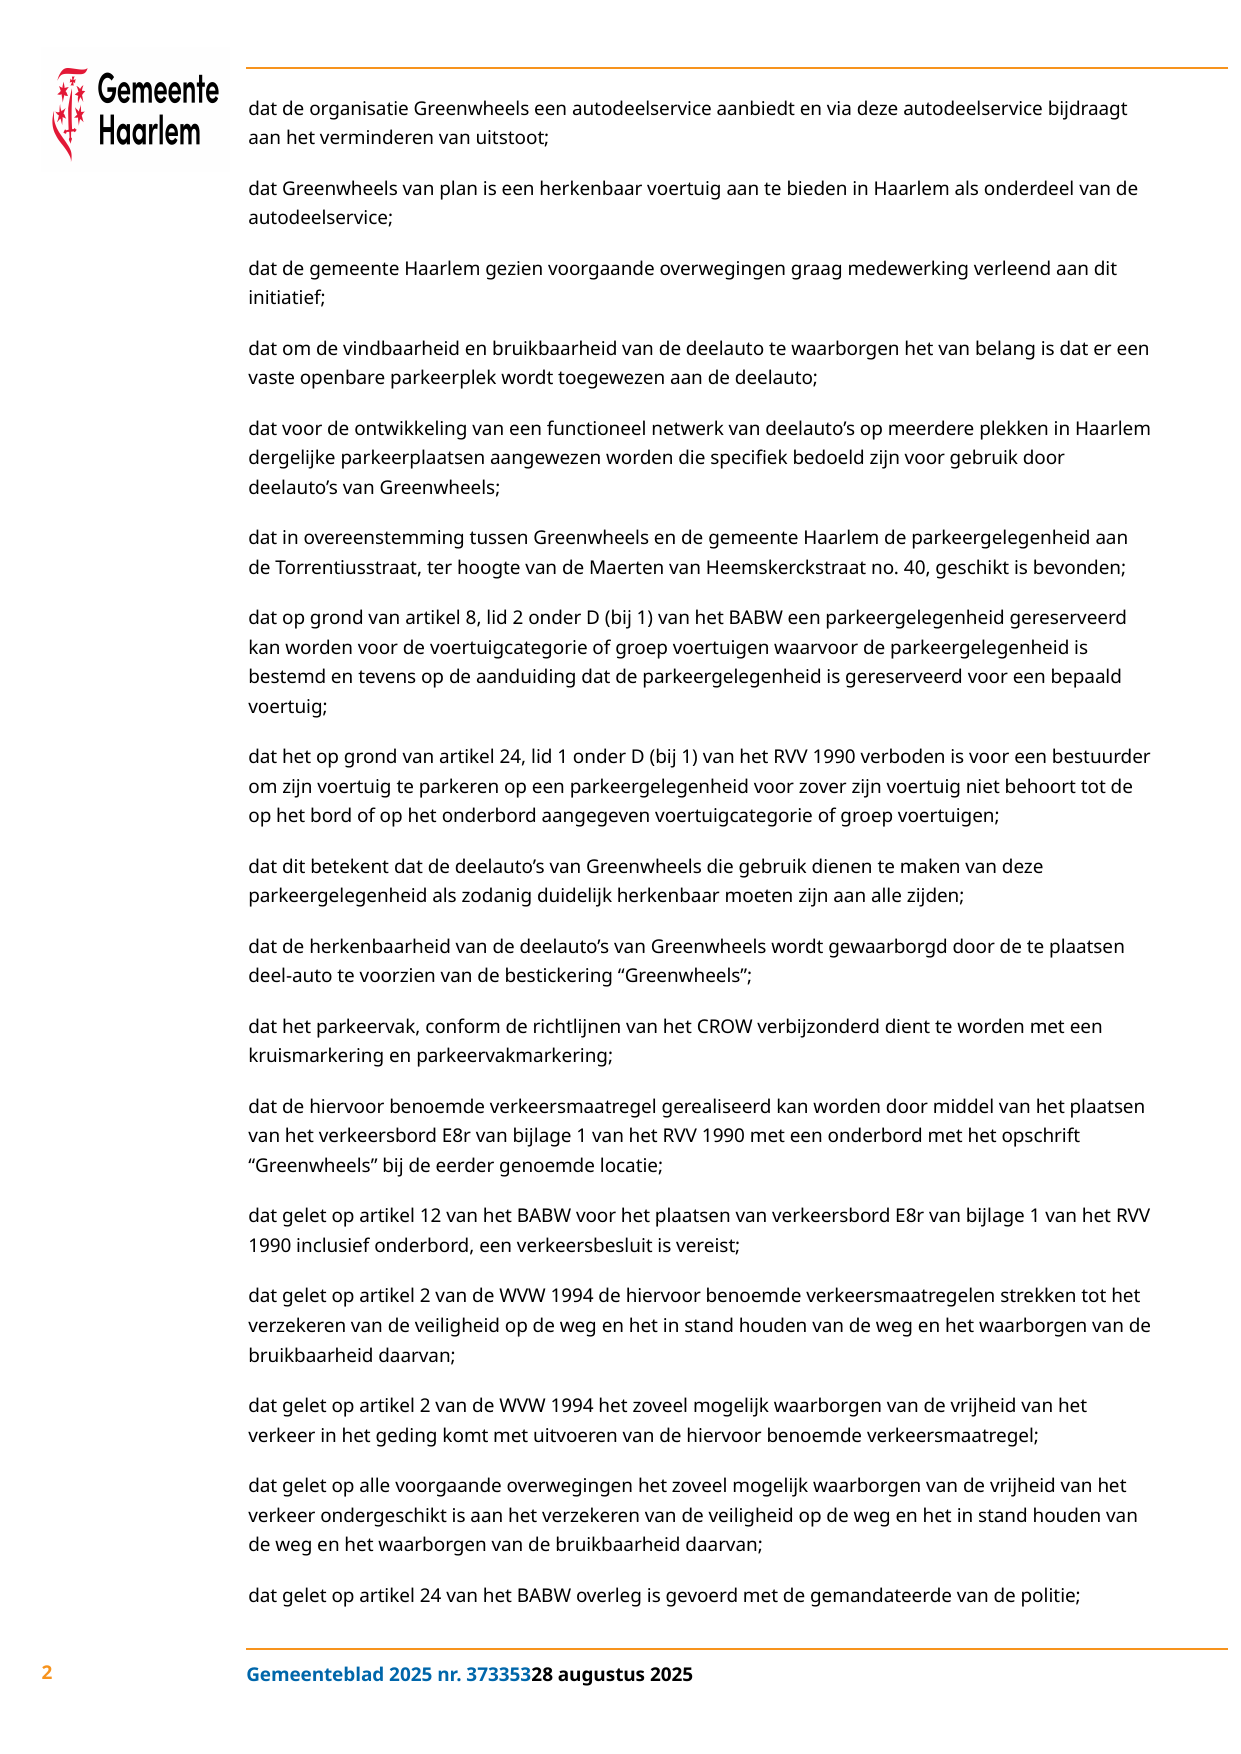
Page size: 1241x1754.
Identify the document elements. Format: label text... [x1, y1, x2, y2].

text dat voor de ontwikkeling van een functioneel netwerk van deelauto’s op meerdere plekken in Haarlem dergelijke parkeerplaatsen aangewezen worden die specifiek bedoeld zijn voor gebruik door deelauto’s van Greenwheels; [248, 415, 1152, 500]
text dat gelet op alle voorgaande overwegingen het zoveel mogelijk waarborgen van de vrijheid van het verkeer ondergeschikt is aan het verzekeren van de veiligheid op de weg en het in stand houden van de weg en het waarborgen van de bruikbaarheid daarvan; [248, 1472, 1152, 1557]
text dat gelet op artikel 24 van het BABW overleg is gevoerd met de gemandateerde van de politie; [248, 1582, 1152, 1608]
text dat het op grond van artikel 24, lid 1 onder D (bij 1) van het RVV 1990 verboden is voor een bestuurder om zijn voertuig te parkeren op een parkeergelegenheid voor zover zijn voertuig niet behoort tot de op het bord of op het onderbord aangegeven voertuigcategorie of groep voertuigen; [248, 743, 1152, 828]
text dat gelet op artikel 2 van de WVW 1994 het zoveel mogelijk waarborgen van de vrijheid van het verkeer in het geding komt met uitvoeren van de hiervoor benoemde verkeersmaatregel; [248, 1392, 1152, 1448]
text dat de organisatie Greenwheels een autodeelservice aanbiedt en via deze autodeelservice bijdraagt aan het verminderen van uitstoot; [248, 95, 1152, 150]
text dat de herkenbaarheid van de deelauto’s van Greenwheels wordt gewaarborgd door de te plaatsen deel-auto te voorzien van de bestickering “Greenwheels”; [248, 933, 1152, 988]
picture [41, 47, 231, 172]
text dat dit betekent dat de deelauto’s van Greenwheels die gebruik dienen te maken van deze parkeergelegenheid als zodanig duidelijk herkenbaar moeten zijn aan alle zijden; [248, 853, 1152, 908]
text dat gelet op artikel 12 van het BABW voor het plaatsen van verkeersbord E8r van bijlage 1 van het RVV 1990 inclusief onderbord, een verkeersbesluit is vereist; [248, 1203, 1152, 1258]
text dat de gemeente Haarlem gezien voorgaande overwegingen graag medewerking verleend aan dit initiatief; [248, 255, 1152, 310]
text dat de hiervoor benoemde verkeersmaatregel gerealiseerd kan worden door middel van het plaatsen van het verkeersbord E8r van bijlage 1 van het RVV 1990 met een onderbord met het opschrift “Greenwheels” bij de eerder genoemde locatie; [248, 1093, 1152, 1178]
text dat om de vindbaarheid en bruikbaarheid van de deelauto te waarborgen het van belang is dat er een vaste openbare parkeerplek wordt toegewezen aan de deelauto; [248, 335, 1152, 390]
text dat het parkeervak, conform de richtlijnen van het CROW verbijzonderd dient te worden met een kruismarkering en parkeervakmarkering; [248, 1013, 1152, 1068]
text dat gelet op artikel 2 van de WVW 1994 de hiervoor benoemde verkeersmaatregelen strekken tot het verzekeren van de veiligheid op de weg en het in stand houden van de weg en het waarborgen van de bruikbaarheid daarvan; [248, 1283, 1152, 1368]
text dat op grond van artikel 8, lid 2 onder D (bij 1) van het BABW een parkeergelegenheid gereserveerd kan worden voor de voertuigcategorie of groep voertuigen waarvoor de parkeergelegenheid is bestemd en tevens op de aanduiding dat de parkeergelegenheid is gereserveerd voor een bepaald voertuig; [248, 604, 1152, 719]
text dat in overeenstemming tussen Greenwheels en de gemeente Haarlem de parkeergelegenheid aan de Torrentiusstraat, ter hoogte van de Maerten van Heemskerckstraat no. 40, geschikt is bevonden; [248, 524, 1152, 580]
text dat Greenwheels van plan is een herkenbaar voertuig aan te bieden in Haarlem als onderdeel van de autodeelservice; [248, 175, 1152, 230]
